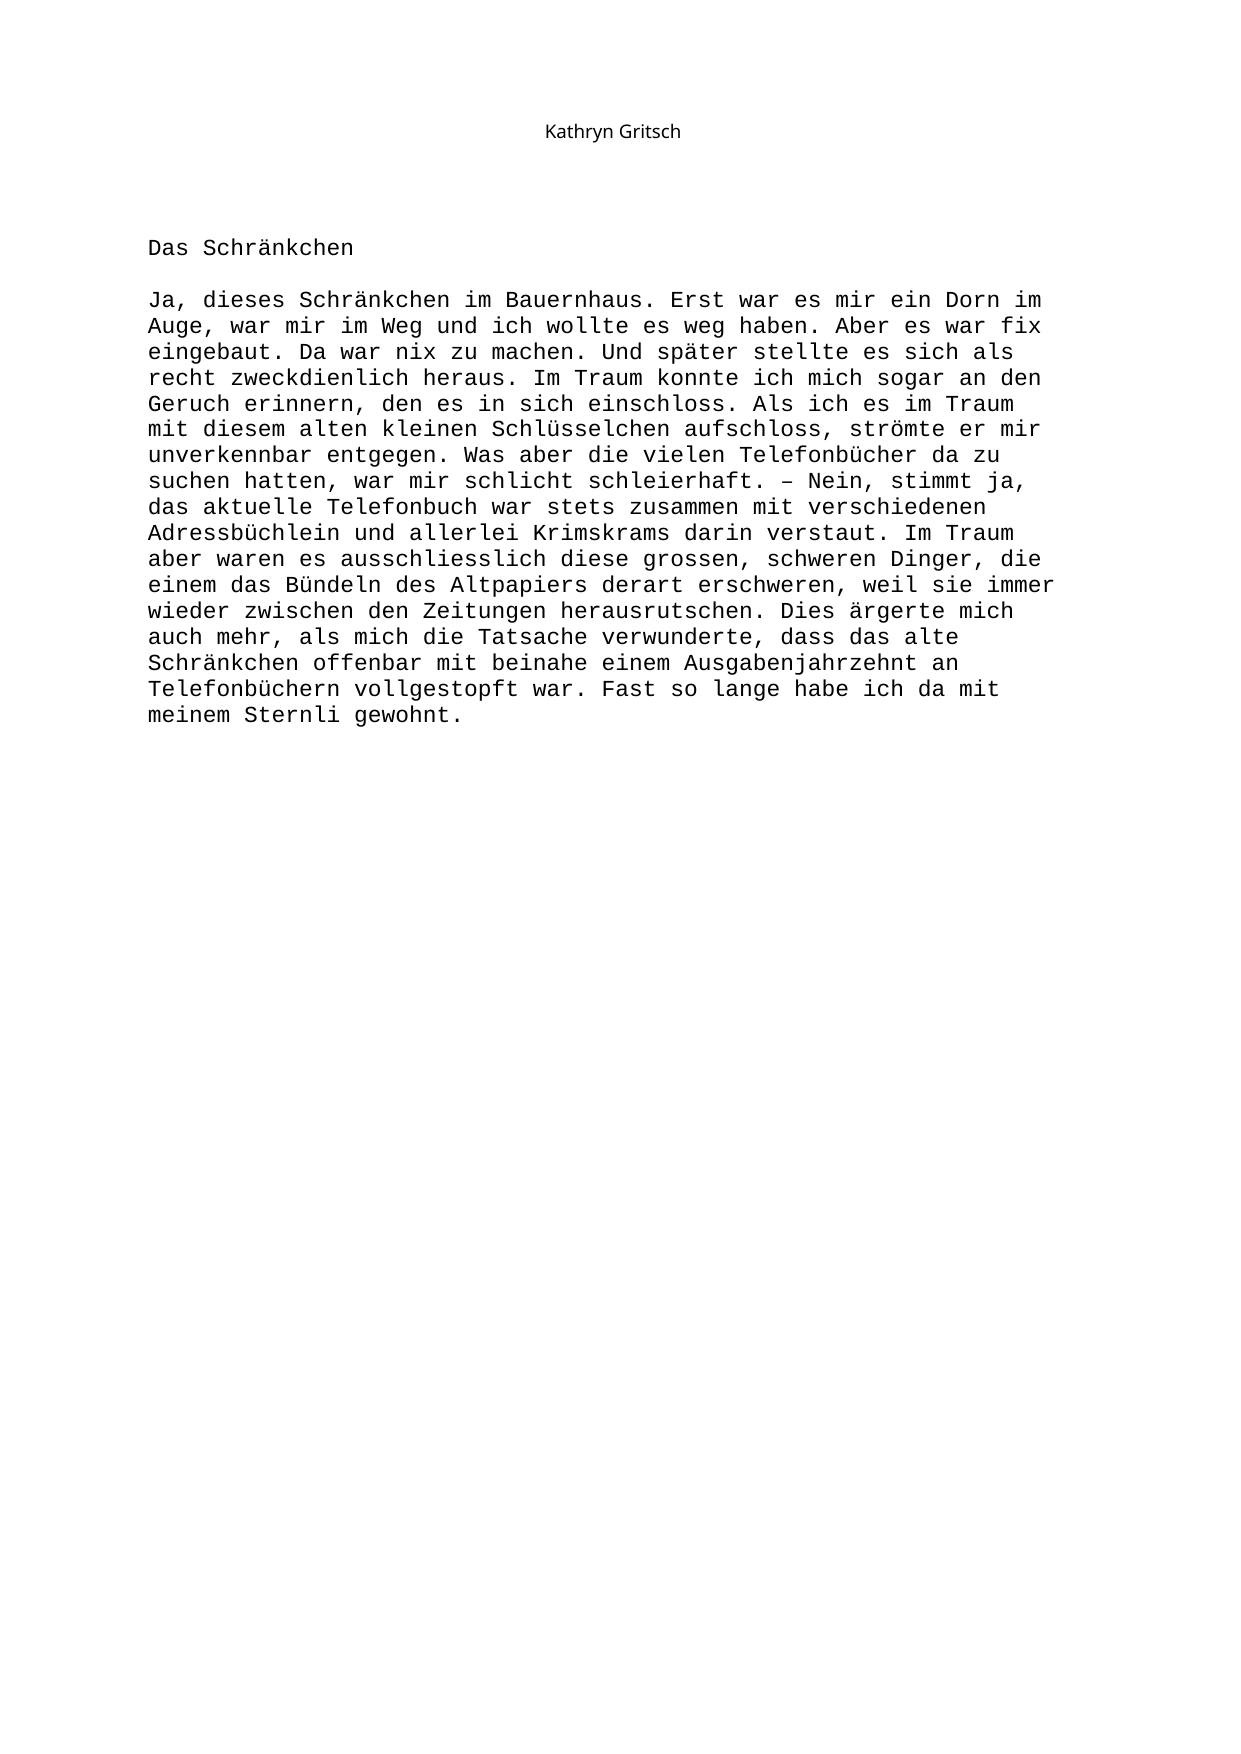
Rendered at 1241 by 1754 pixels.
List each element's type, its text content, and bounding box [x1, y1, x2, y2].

text Das Schränkchen [148, 236, 1063, 262]
text Ja, dieses Schränkchen im Bauernhaus. Erst war es mir ein Dorn im Auge, war mir im Weg und ich wollte es weg haben. Aber es war fix eingebaut. Da war nix zu machen. Und später stellte es sich als recht zweckdienlich heraus. Im Traum konnte ich mich sogar an den Geruch erinnern, den es in sich einschloss. Als ich es im Traum mit diesem alten kleinen Schlüsselchen aufschloss, strömte er mir unverkennbar entgegen. Was aber die vielen Telefonbücher da zu suchen hatten, war mir schlicht schleierhaft. – Nein, stimmt ja, das aktuelle Telefonbuch war stets zusammen mit verschiedenen Adressbüchlein und allerlei Krimskrams darin verstaut. Im Traum aber waren es ausschliesslich diese grossen, schweren Dinger, die einem das Bündeln des Altpapiers derart erschweren, weil sie immer wieder zwischen den Zeitungen herausrutschen. Dies ärgerte mich auch mehr, als mich die Tatsache verwunderte, dass das alte Schränkchen offenbar mit beinahe einem Ausgabenjahrzehnt an Telefonbüchern vollgestopft war. Fast so lange habe ich da mit meinem Sternli gewohnt. [148, 288, 1063, 729]
